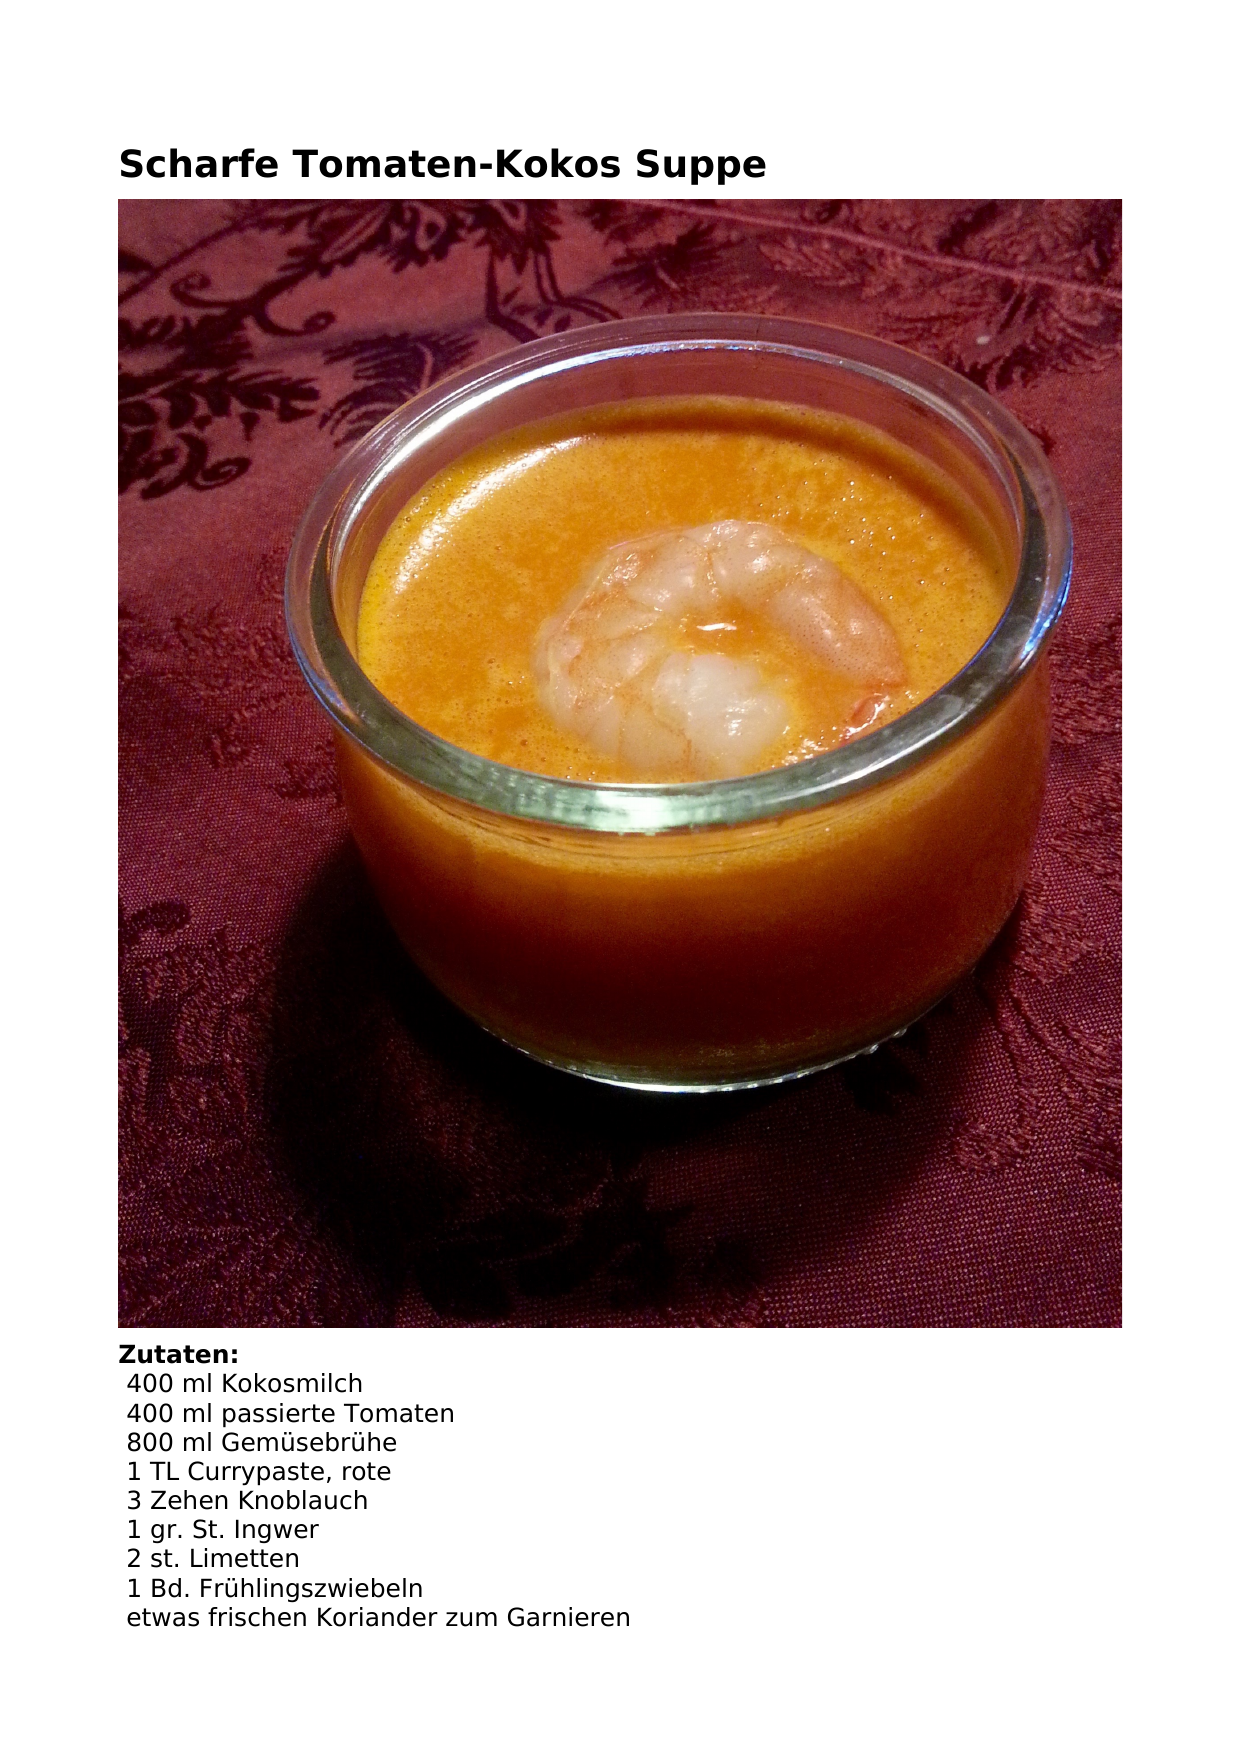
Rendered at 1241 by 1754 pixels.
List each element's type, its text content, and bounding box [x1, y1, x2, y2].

subtitle Scharfe Tomaten-Kokos Suppe [118, 143, 1122, 187]
picture [118, 199, 1123, 1328]
text Zutaten: 400 ml Kokosmilch 400 ml passierte Tomaten 800 ml Gemüsebrühe 1 TL Currypaste, rote 3 Zehen Knoblauch 1 gr. St. Ingwer 2 st. Limetten 1 Bd. Frühlingszwiebeln etwas frischen Koriander zum Garnieren [118, 1341, 1122, 1632]
